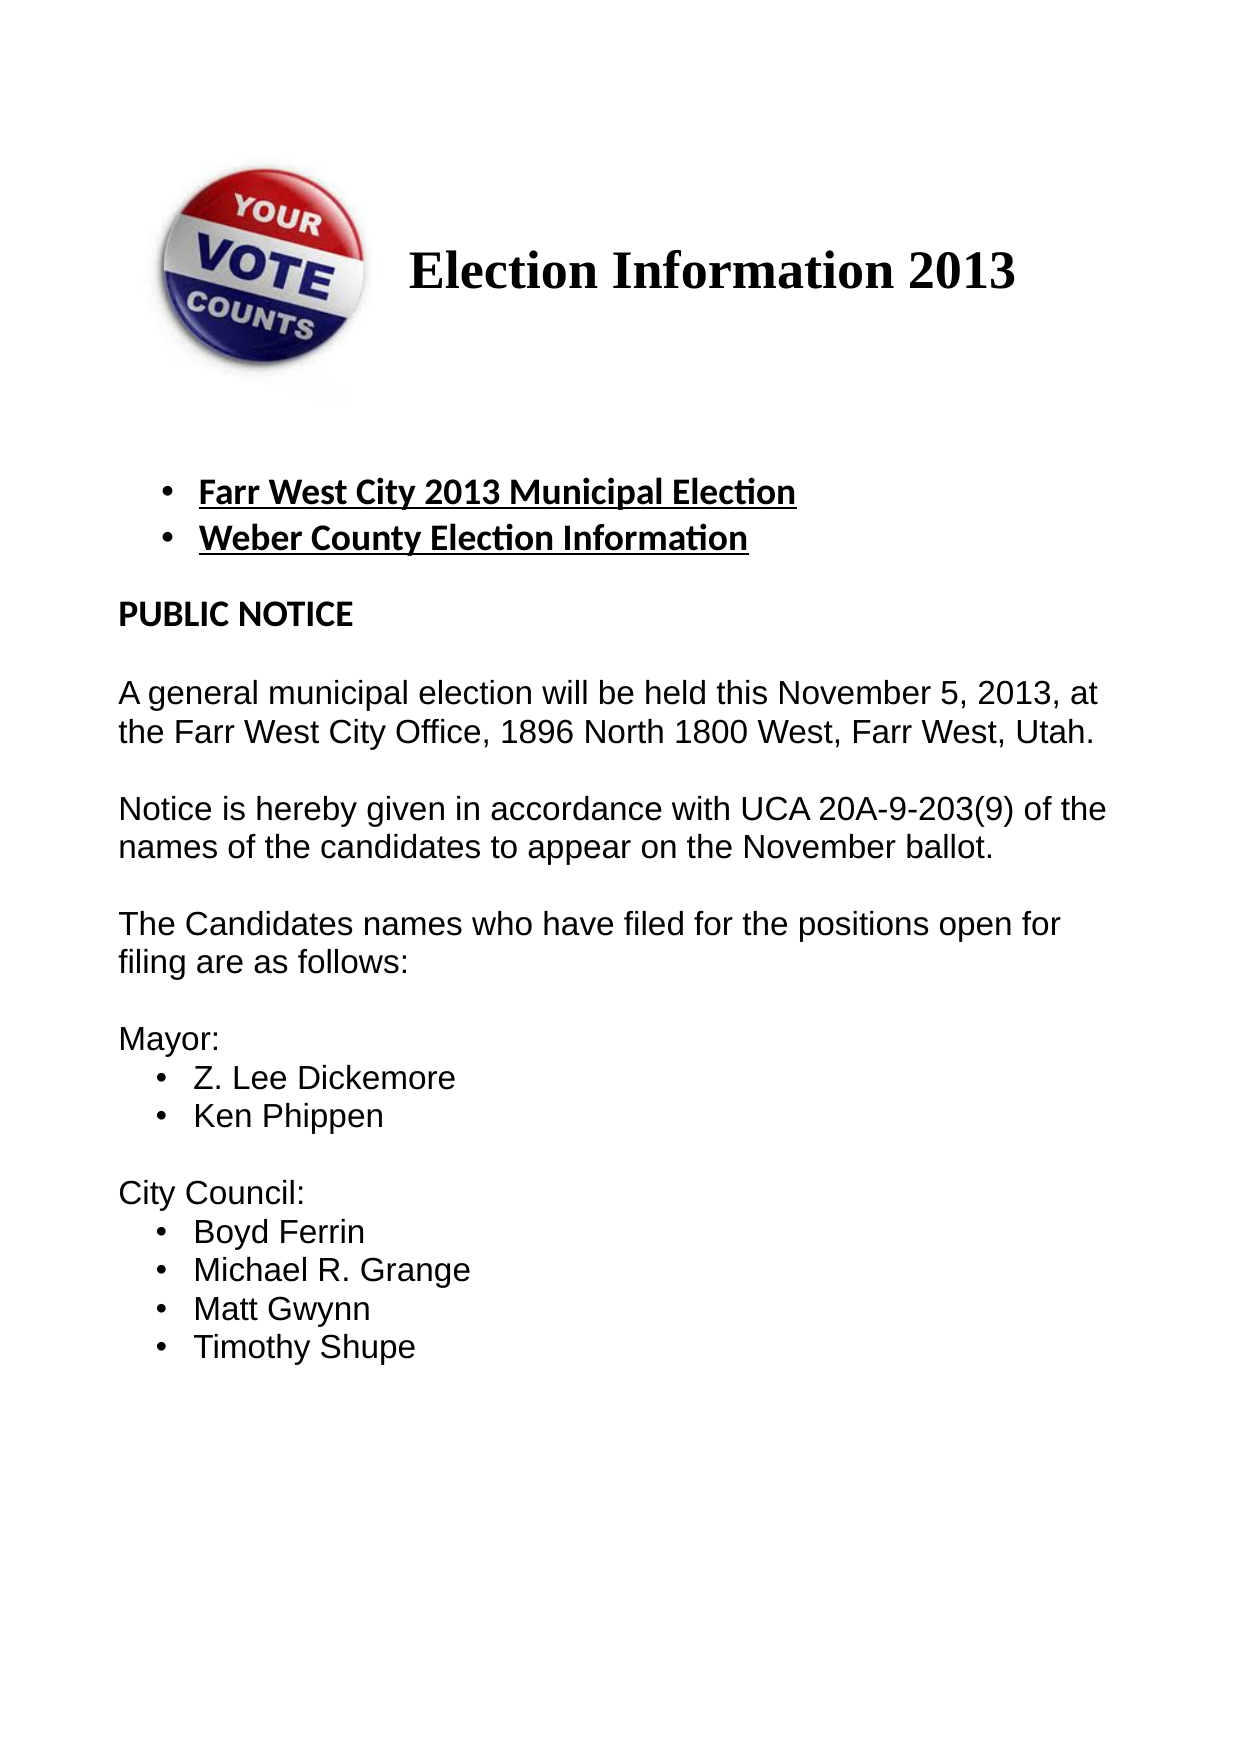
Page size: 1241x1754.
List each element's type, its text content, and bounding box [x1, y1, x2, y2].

text PUBLIC NOTICE [81, 590, 1122, 636]
text Notice is hereby given in accordance with UCA 20A-9-203(9) of the names of the candidates to appear on the November ballot. [118, 789, 1122, 866]
text The Candidates names who have filed for the positions open for filing are as follows: [118, 904, 1122, 981]
list Z. Lee Dickemore [156, 1058, 1122, 1096]
list Timothy Shupe [156, 1327, 1122, 1366]
list Matt Gwynn [156, 1289, 1122, 1327]
list Farr West City 2013 Municipal Election [161, 468, 1122, 514]
list Weber County Election Information [161, 514, 1122, 559]
text Mayor: [118, 1019, 1122, 1058]
list Boyd Ferrin [156, 1212, 1122, 1250]
text City Council: [118, 1173, 1122, 1212]
text A general municipal election will be held this November 5, 2013, at the Farr West City Office, 1896 North 1800 West, Farr West, Utah. [118, 673, 1122, 750]
picture [119, 126, 409, 407]
list Michael R. Grange [156, 1250, 1122, 1289]
text Election Information 2013 [409, 238, 1122, 300]
list Ken Phippen [156, 1096, 1122, 1135]
